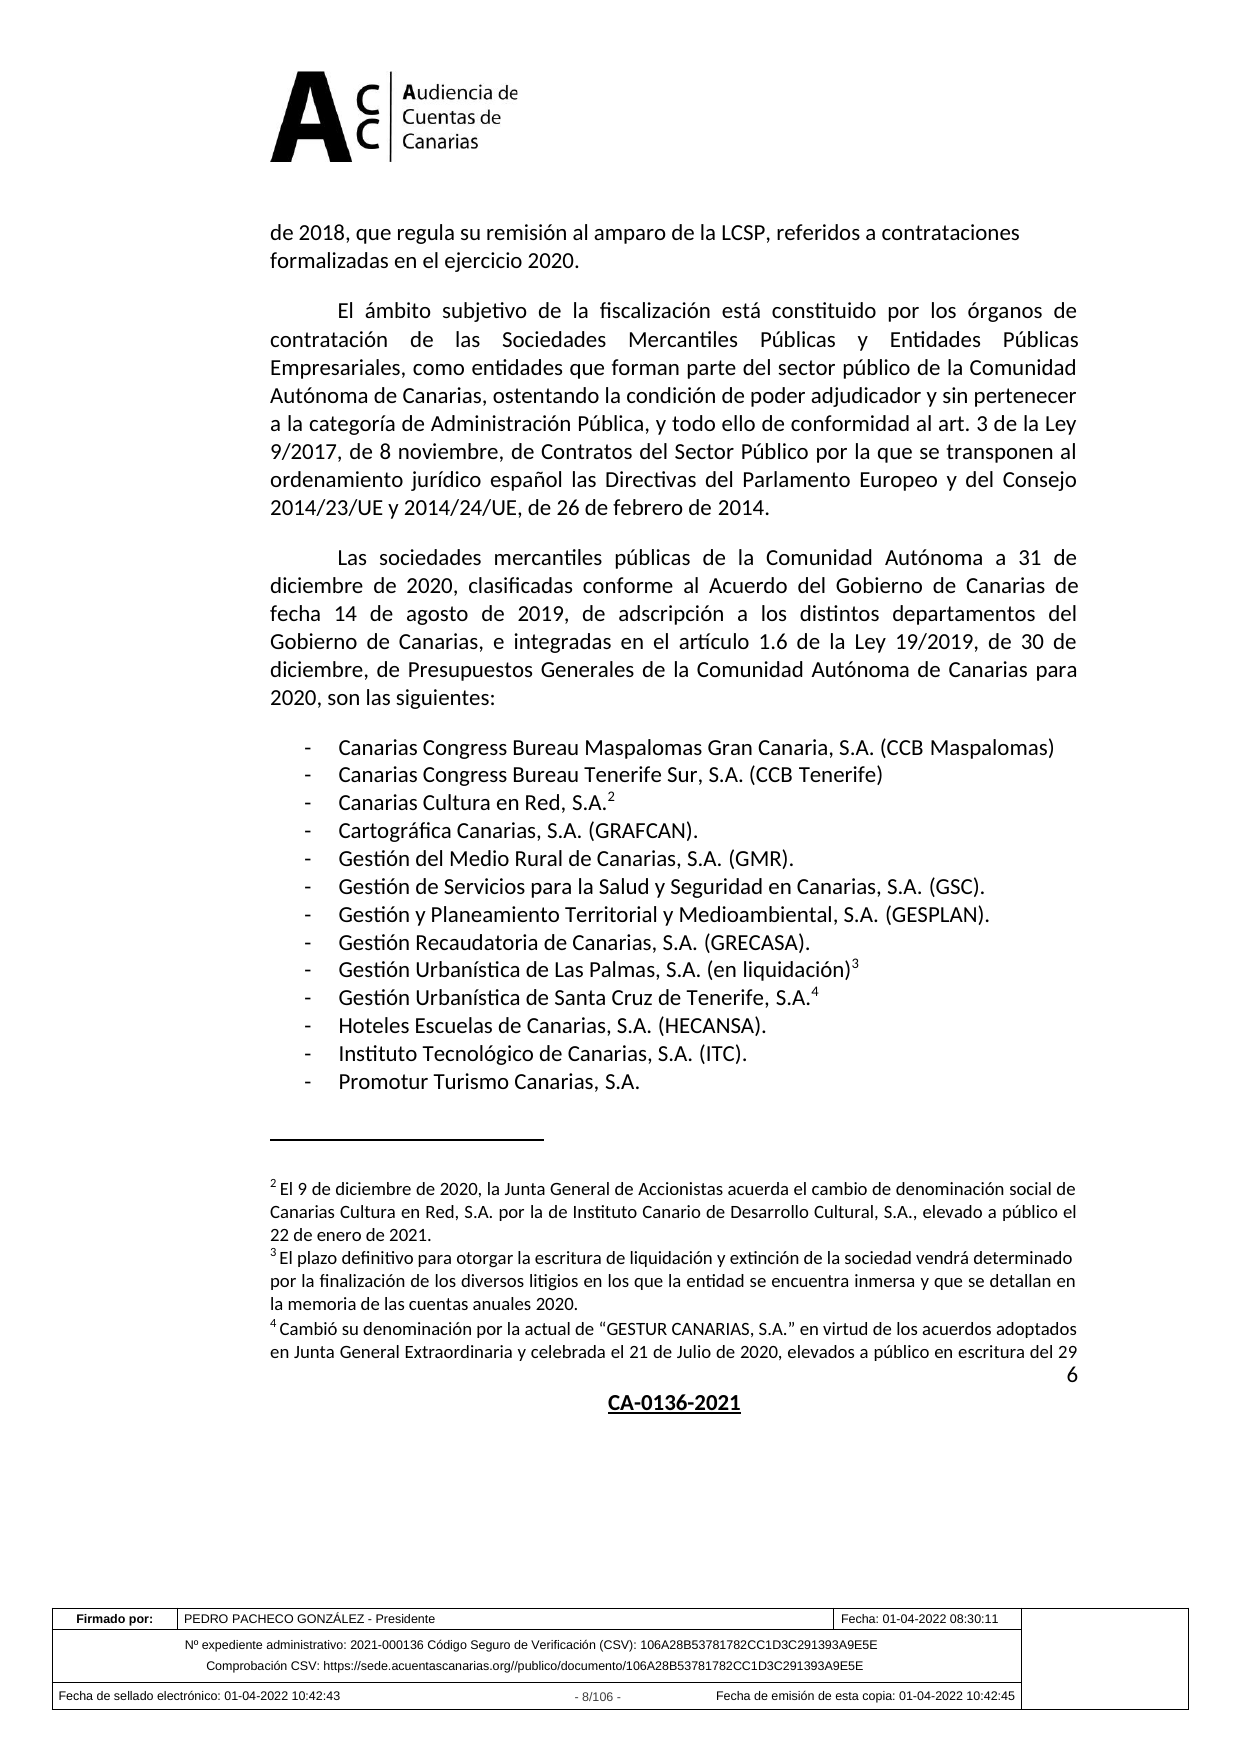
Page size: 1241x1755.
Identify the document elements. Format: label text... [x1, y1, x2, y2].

list Gestión Recaudatoria de Canarias, S.A. (GRECASA). [304, 928, 1201, 956]
list Instituto Tecnológico de Canarias, S.A. (ITC). [304, 1039, 1201, 1067]
list Gestión del Medio Rural de Canarias, S.A. (GMR). [304, 844, 1201, 872]
list Gestión de Servicios para la Salud y Seguridad en Canarias, S.A. (GSC). [304, 872, 1201, 900]
list Canarias Congress Bureau Maspalomas Gran Canaria, S.A. (CCB Maspalomas) [304, 733, 1201, 761]
text 2 El 9 de diciembre de 2020, la Junta General de Accionistas acuerda el cambio de denominación social de Canarias Cultura en Red, S.A. por la de Instituto Canario de Desarrollo Cultural, S.A., elevado a público el 22 de enero de 2021. [270, 1176, 1078, 1246]
text El ámbito subjetivo de la fiscalización está constituido por los órganos de contratación de las Sociedades Mercantiles Públicas y Entidades Públicas Empresariales, como entidades que forman parte del sector público de la Comunidad Autónoma de Canarias, ostentando la condición de poder adjudicador y sin pertenecer a la categoría de Administración Pública, y todo ello de conformidad al art. 3 de la Ley 9/2017, de 8 noviembre, de Contratos del Sector Público por la que se transponen al ordenamiento jurídico español las Directivas del Parlamento Europeo y del Consejo 2014/23/UE y 2014/24/UE, de 26 de febrero de 2014. [270, 297, 1079, 521]
list Gestión y Planeamiento Territorial y Medioambiental, S.A. (GESPLAN). [304, 900, 1201, 928]
list Gestión Urbanística de Santa Cruz de Tenerife, S.A.4 [304, 983, 1201, 1011]
list Gestión Urbanística de Las Palmas, S.A. (en liquidación)3 [304, 956, 1201, 983]
list Hoteles Escuelas de Canarias, S.A. (HECANSA). [304, 1011, 1201, 1039]
text 4 Cambió su denominación por la actual de “GESTUR CANARIAS, S.A.” en virtud de los acuerdos adoptados en Junta General Extraordinaria y celebrada el 21 de Julio de 2020, elevados a público en escritura del 29 [270, 1315, 1078, 1363]
text de 2018, que regula su remisión al amparo de la LCSP, referidos a contrataciones formalizadas en el ejercicio 2020. [270, 218, 1076, 274]
list Canarias Cultura en Red, S.A.2 [304, 788, 1201, 816]
text Las sociedades mercantiles públicas de la Comunidad Autónoma a 31 de diciembre de 2020, clasificadas conforme al Acuerdo del Gobierno de Canarias de fecha 14 de agosto de 2019, de adscripción a los distintos departamentos del Gobierno de Canarias, e integradas en el artículo 1.6 de la Ley 19/2019, de 30 de diciembre, de Presupuestos Generales de la Comunidad Autónoma de Canarias para 2020, son las siguientes: [270, 543, 1079, 711]
list Canarias Congress Bureau Tenerife Sur, S.A. (CCB Tenerife) [304, 761, 1201, 788]
text por la finalización de los diversos litigios en los que la entidad se encuentra inmersa y que se detallan en la memoria de las cuentas anuales 2020. [270, 1269, 1078, 1315]
list Cartográfica Canarias, S.A. (GRAFCAN). [304, 816, 1201, 844]
list Promotur Turismo Canarias, S.A. [304, 1067, 1201, 1095]
text 3 El plazo definitivo para otorgar la escritura de liquidación y extinción de la sociedad vendrá determinado [270, 1246, 1201, 1269]
